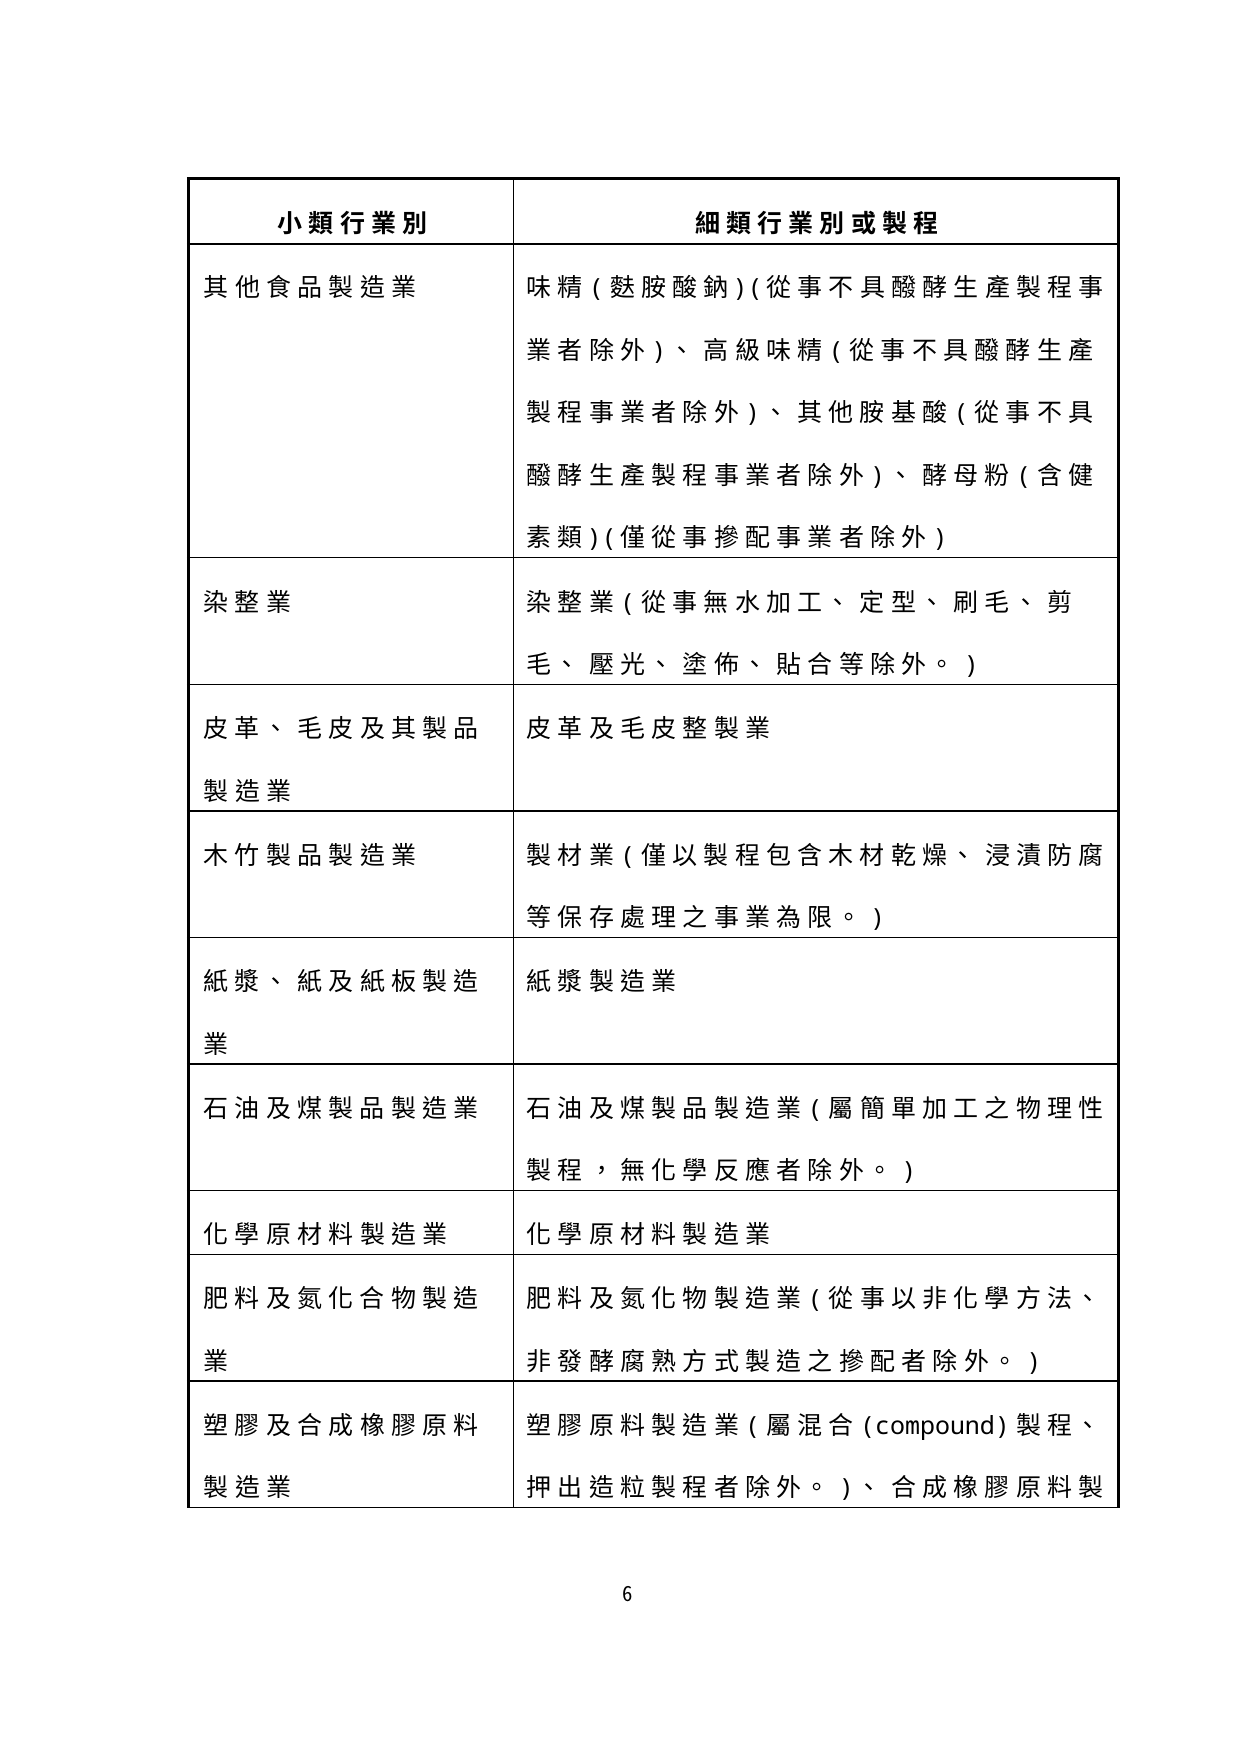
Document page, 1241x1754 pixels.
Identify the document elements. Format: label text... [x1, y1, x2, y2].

table_cell 味精(麩胺酸鈉)(從事不具醱酵生產製程事業者除外)、高級味精(從事不具醱酵生產製程事業者除外)、其他胺基酸(從事不具醱酵生產製程事業者除外)、酵母粉(含健素類)(僅從事摻配事業者除外) [514, 245, 1117, 557]
table_cell 肥料及氮化合物製造業 [190, 1255, 513, 1380]
table_cell 肥料及氮化物製造業(從事以非化學方法、非發酵腐熟方式製造之摻配者除外。) [514, 1255, 1117, 1380]
table_cell 木竹製品製造業 [190, 812, 513, 937]
table_cell 皮革、毛皮及其製品製造業 [190, 685, 513, 810]
table_cell 塑膠及合成橡膠原料製造業 [190, 1382, 513, 1507]
table_cell 化學原材料製造業 [514, 1191, 1117, 1254]
table_header 小類行業別 [190, 180, 513, 243]
table_cell 紙漿、紙及紙板製造業 [190, 938, 513, 1063]
table_cell 塑膠原料製造業(屬混合(compound)製程、押出造粒製程者除外。)、合成橡膠原料製 [514, 1382, 1117, 1507]
table_cell 石油及煤製品製造業(屬簡單加工之物理性製程，無化學反應者除外。) [514, 1065, 1117, 1190]
table_cell 皮革及毛皮整製業 [514, 685, 1117, 810]
table_header 細類行業別或製程 [514, 180, 1117, 243]
table_cell 染整業(從事無水加工、定型、刷毛、剪毛、壓光、塗佈、貼合等除外。) [514, 558, 1117, 683]
table_cell 石油及煤製品製造業 [190, 1065, 513, 1190]
table_cell 製材業(僅以製程包含木材乾燥、浸漬防腐等保存處理之事業為限。) [514, 812, 1117, 937]
table_cell 其他食品製造業 [190, 245, 513, 557]
table_cell 染整業 [190, 558, 513, 683]
table_cell 紙漿製造業 [514, 938, 1117, 1063]
table_cell 化學原材料製造業 [190, 1191, 513, 1254]
